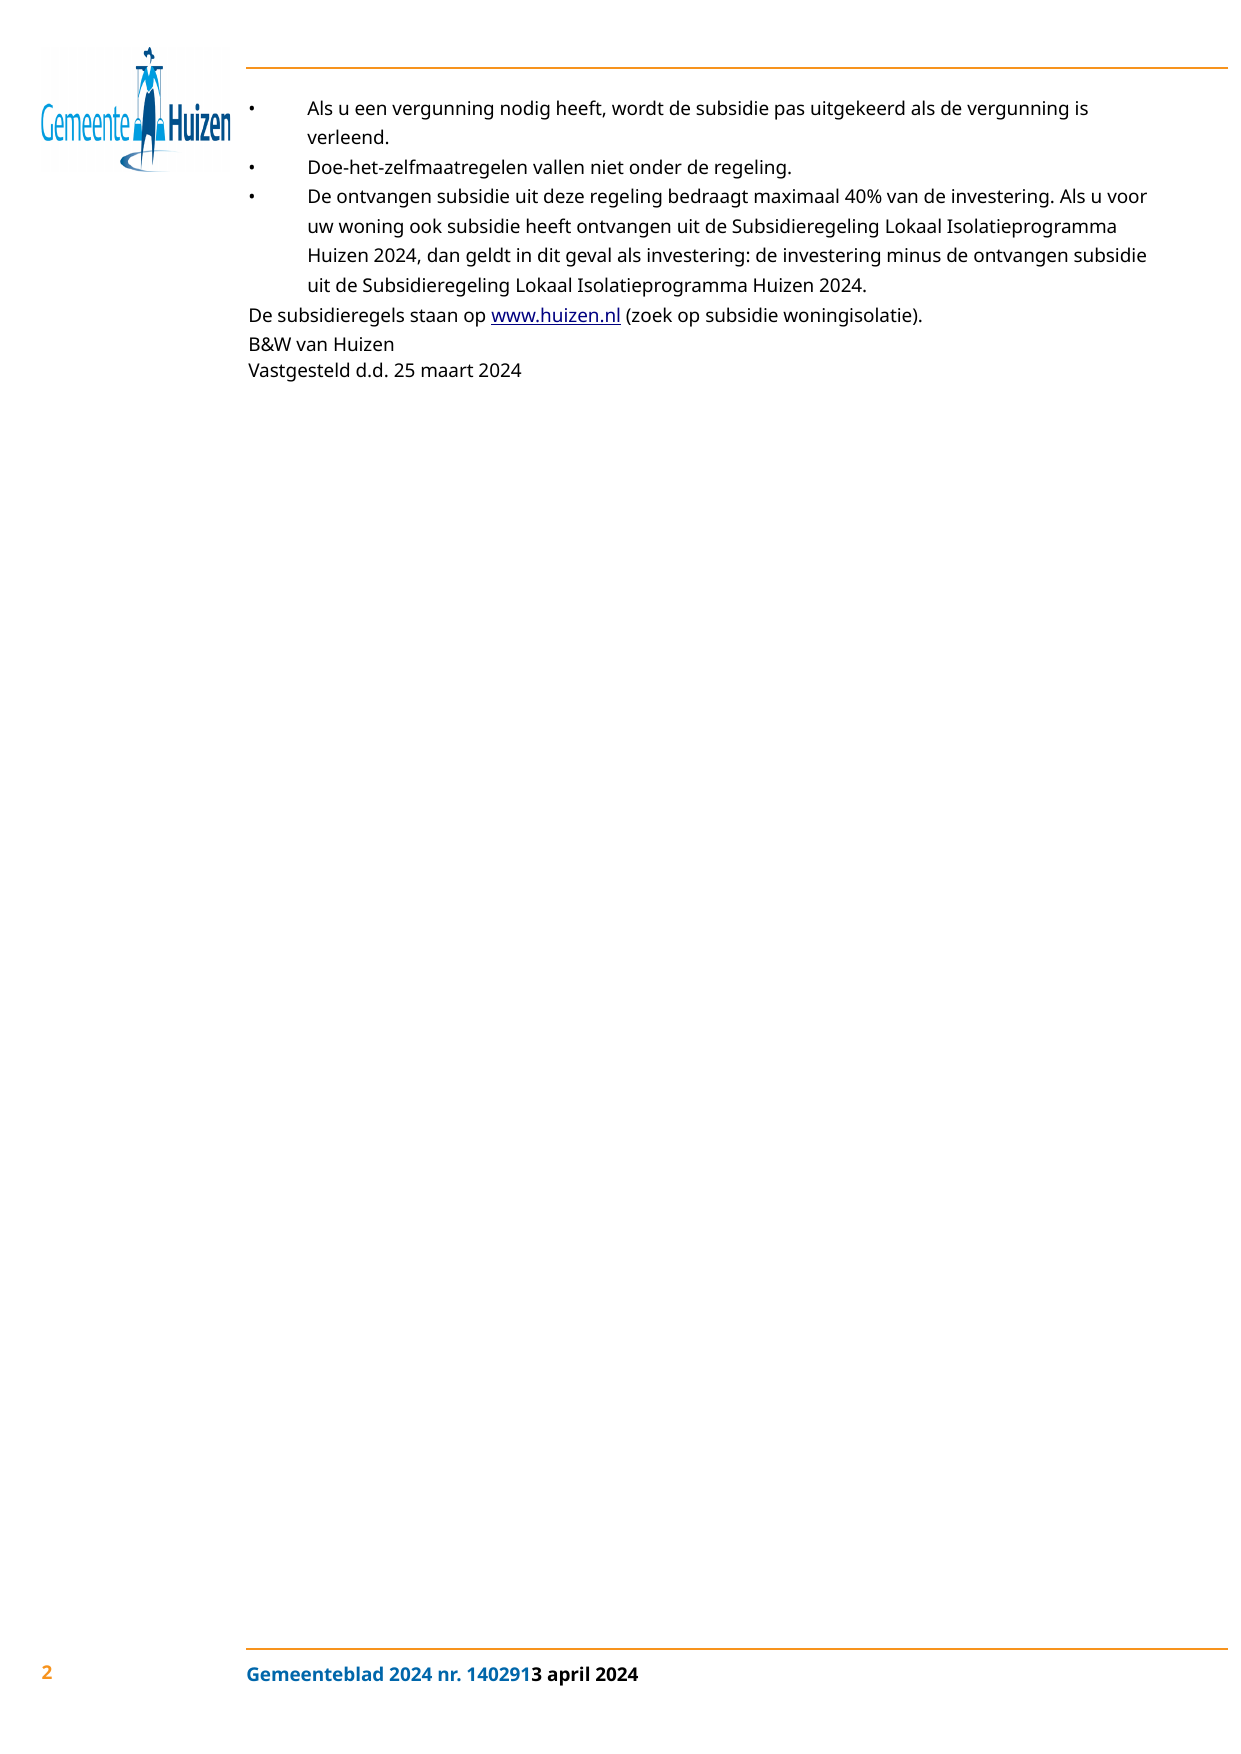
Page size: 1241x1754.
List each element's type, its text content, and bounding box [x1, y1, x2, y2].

list De ontvangen subsidie uit deze regeling bedraagt maximaal 40% van de investering. Als u voor uw woning ook subsidie heeft ontvangen uit de Subsidieregeling Lokaal Isolatieprogramma Huizen 2024, dan geldt in dit geval als investering: de investering minus de ontvangen subsidie uit de Subsidieregeling Lokaal Isolatieprogramma Huizen 2024. [248, 183, 1152, 298]
list Als u een vergunning nodig heeft, wordt de subsidie pas uitgekeerd als de vergunning is verleend. [248, 95, 1152, 150]
text B&W van Huizen [248, 331, 1152, 357]
list Doe-het-zelfmaatregelen vallen niet onder de regeling. [248, 154, 1152, 180]
text Vastgesteld d.d. 25 maart 2024 [248, 357, 1152, 383]
text De subsidieregels staan op www.huizen.nl (zoek op subsidie woningisolatie). [248, 302, 1152, 328]
picture [41, 47, 231, 172]
